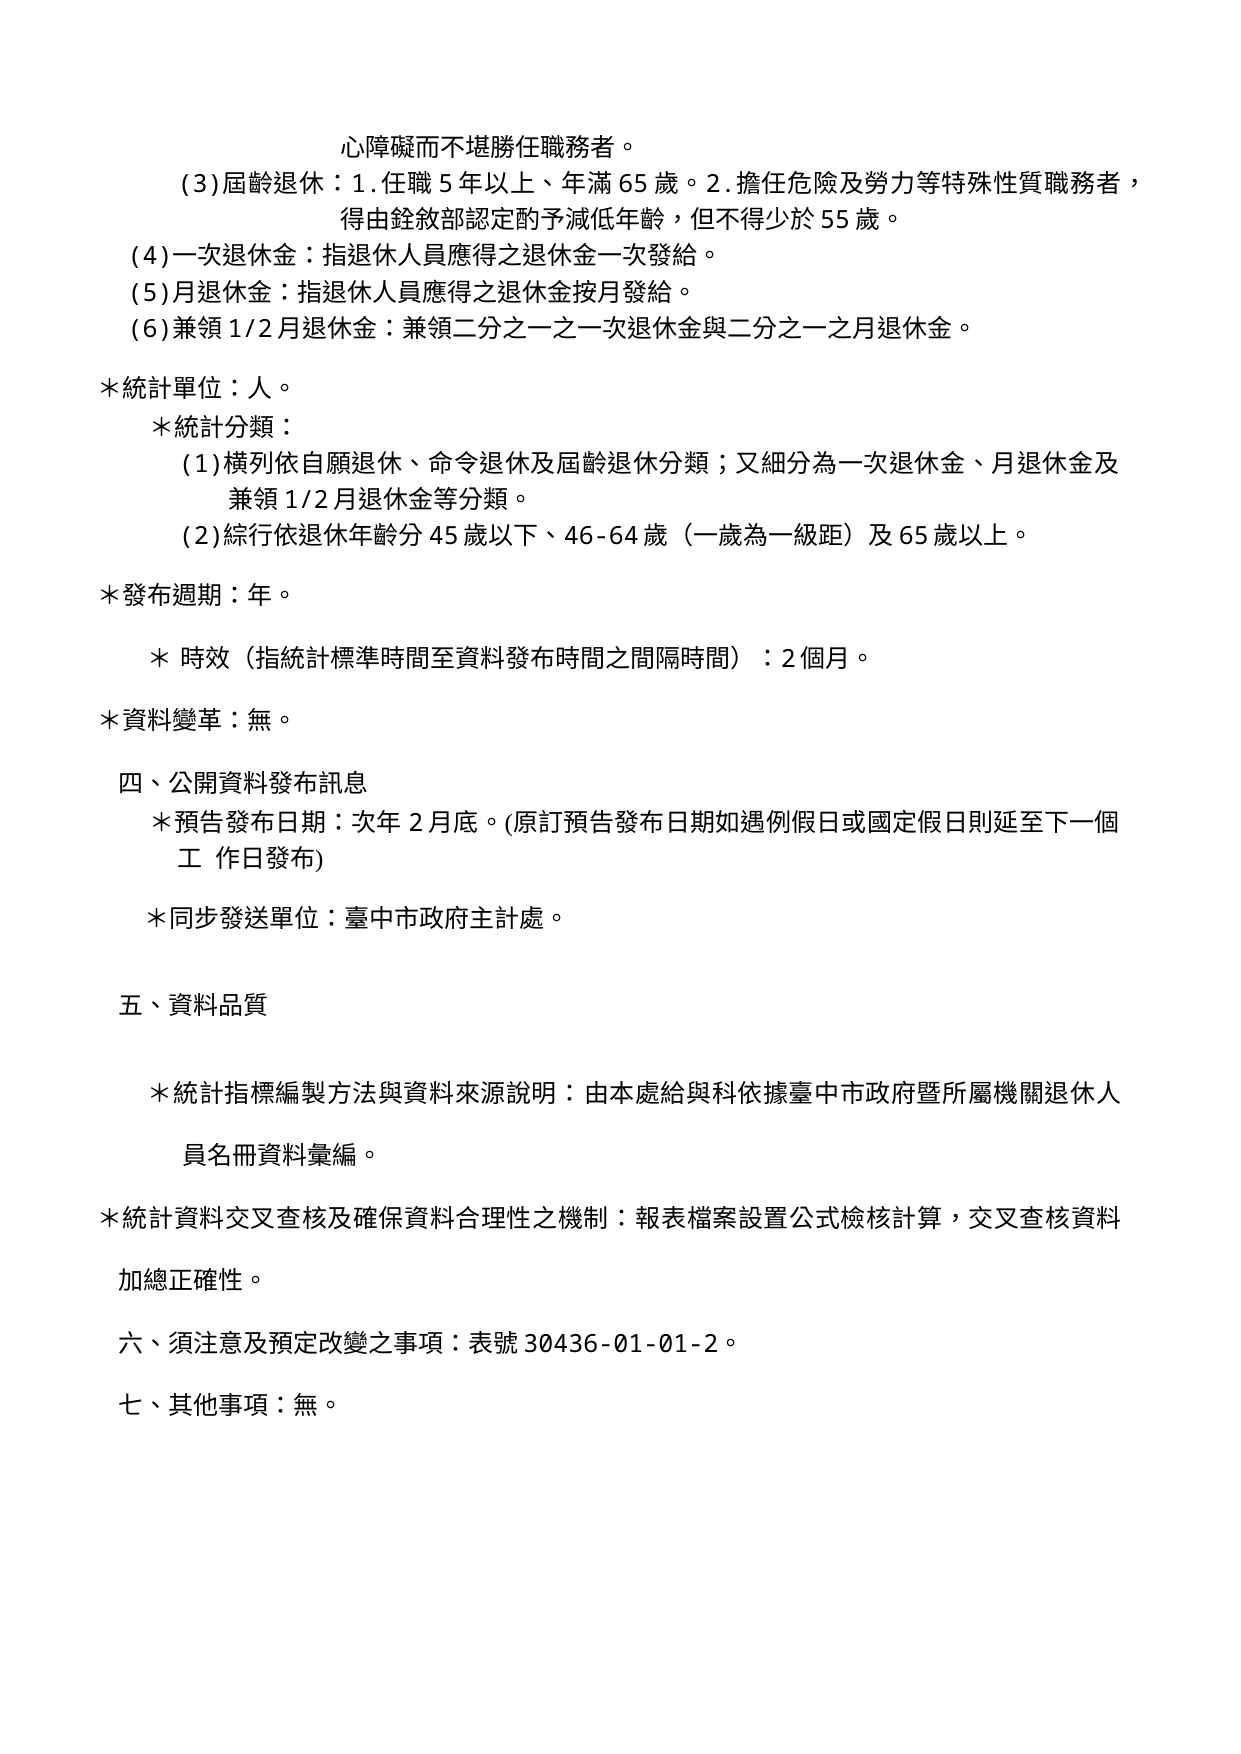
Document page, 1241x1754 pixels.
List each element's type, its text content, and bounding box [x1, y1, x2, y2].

list 綜行依退休年齡分45歲以下、46-64歲（一歲為一級距）及65歲以上。 [178, 516, 1122, 552]
list 資料變革：無。 [98, 677, 1122, 739]
text 七、其他事項：無。 [118, 1362, 1122, 1424]
text 四、公開資料發布訊息 [118, 739, 1122, 802]
list 統計分類： [149, 407, 1122, 443]
list 横列依自願退休、命令退休及屆齡退休分類；又細分為一次退休金、月退休金及兼領1/2月退休金等分類。 [178, 443, 1122, 516]
text ＊同步發送單位：臺中市政府主計處。 [144, 874, 1122, 937]
text 五、資料品質 [118, 962, 1122, 1024]
list 發布週期：年。 [98, 552, 1122, 614]
list 心障礙而不堪勝任職務者。 [177, 127, 1122, 163]
text ＊預告發布日期：次年2月底。(原訂預告發布日期如遇例假日或國定假日則延至下一個工 作日發布) [149, 802, 1122, 874]
list 一次退休金：指退休人員應得之退休金一次發給。 [118, 236, 1122, 272]
text ＊ 時效（指統計標準時間至資料發布時間之間隔時間）：2個月。 [118, 614, 1122, 677]
list 屆齡退休：1.任職5年以上、年滿65歲。2.擔任危險及勞力等特殊性質職務者，得由銓敘部認定酌予減低年齡，但不得少於55歲。 [177, 163, 1122, 236]
list 兼領1/2月退休金：兼領二分之一之一次退休金與二分之一之月退休金。 [118, 308, 1122, 344]
list 統計資料交叉查核及確保資料合理性之機制：報表檔案設置公式檢核計算，交叉查核資料加總正確性。 [98, 1174, 1122, 1299]
list 統計單位：人。 [98, 344, 1122, 407]
text 六、須注意及預定改變之事項：表號30436-01-01-2。 [118, 1299, 1122, 1362]
list 月退休金：指退休人員應得之退休金按月發給。 [118, 272, 1122, 308]
text ＊統計指標編製方法與資料來源說明：由本處給與科依據臺中市政府暨所屬機關退休人員名冊資料彙編。 [148, 1049, 1122, 1174]
